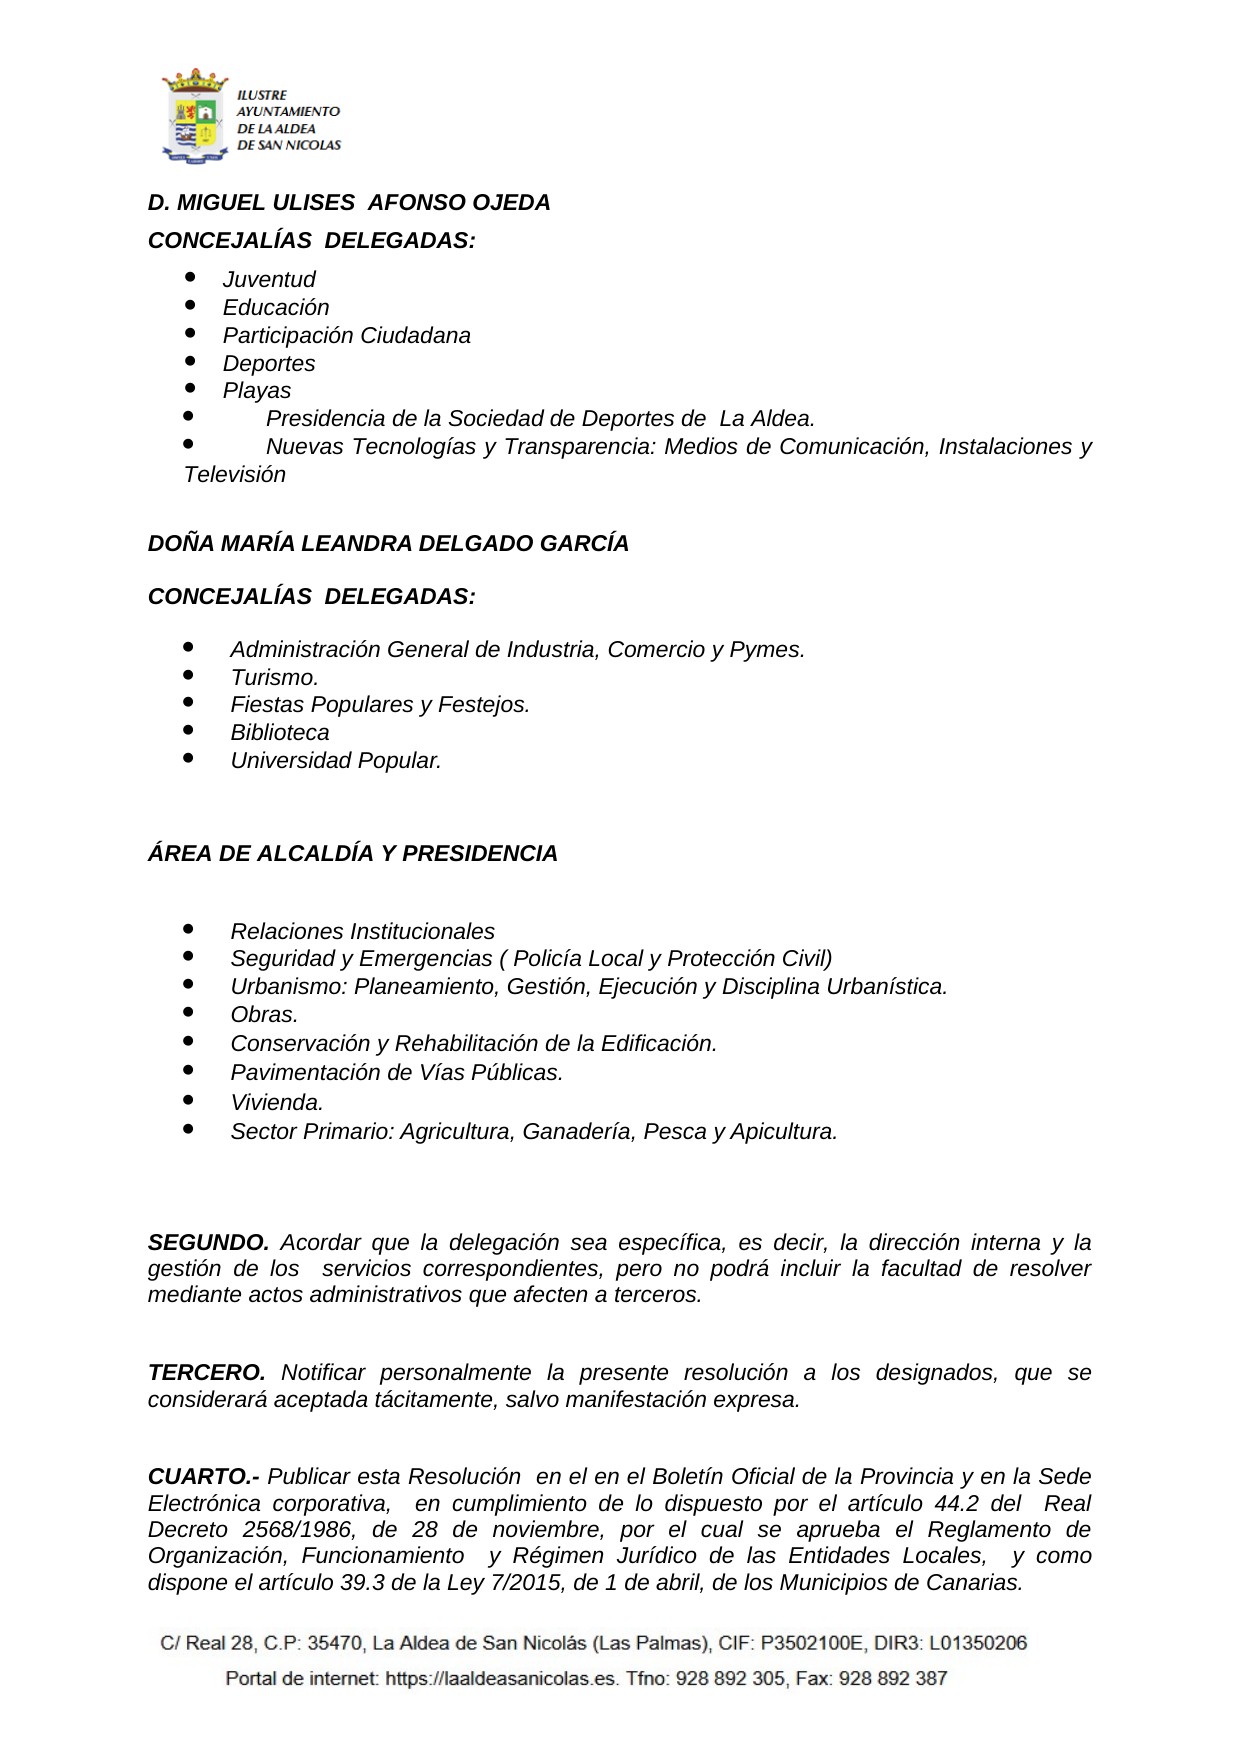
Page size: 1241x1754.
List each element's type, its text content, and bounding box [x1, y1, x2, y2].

picture [148, 60, 357, 172]
list Nuevas Tecnologías y Transparencia: Medios de Comunicación, Instalaciones y Televisión [183, 433, 1093, 487]
list Pavimentación de Vías Públicas. [183, 1059, 1093, 1087]
list Playas [185, 377, 1093, 405]
text TERCERO. Notificar personalmente la presente resolución a los designados, que se considerará aceptada tácitamente, salvo manifestación expresa. [148, 1359, 1093, 1412]
list Universidad Popular. [183, 747, 1093, 775]
text ÁREA DE ALCALDÍA Y PRESIDENCIA [148, 840, 1093, 866]
picture [149, 1627, 1034, 1694]
list Sector Primario: Agricultura, Ganadería, Pesca y Apicultura. [183, 1118, 1093, 1146]
list Obras. [183, 1001, 1093, 1029]
list Participación Ciudadana [185, 322, 1093, 349]
list Biblioteca [183, 719, 1093, 747]
list Relaciones Institucionales [183, 918, 1093, 945]
text CUARTO.- Publicar esta Resolución en el en el Boletín Oficial de la Provincia y en la Sede Electrónica corporativa, en cumplimiento de lo dispuesto por el artículo 44.2 del Real Decreto 2568/1986, de 28 de noviembre, por el cual se aprueba el Reglamento de Organización, Funcionamiento y Régimen Jurídico de las Entidades Locales, y como dispone el artículo 39.3 de la Ley 7/2015, de 1 de abril, de los Municipios de Canarias. [148, 1463, 1093, 1595]
list Vivienda. [183, 1088, 1093, 1116]
list Deportes [185, 349, 1093, 377]
list Urbanismo: Planeamiento, Gestión, Ejecución y Disciplina Urbanística. [183, 973, 1093, 1001]
list Fiestas Populares y Festejos. [183, 691, 1093, 719]
list Administración General de Industria, Comercio y Pymes. [183, 636, 1093, 663]
list Presidencia de la Sociedad de Deportes de La Aldea. [183, 405, 1093, 433]
text D. MIGUEL ULISES AFONSO OJEDA [148, 188, 1093, 215]
text DOÑA MARÍA LEANDRA DELGADO GARCÍA [148, 530, 1093, 557]
list Turismo. [183, 663, 1093, 691]
text SEGUNDO. Acordar que la delegación sea específica, es decir, la dirección interna y la gestión de los servicios correspondientes, pero no podrá incluir la facultad de resolver mediante actos administrativos que afecten a terceros. [148, 1229, 1093, 1308]
list Seguridad y Emergencias ( Policía Local y Protección Civil) [183, 945, 1093, 973]
text CONCEJALÍAS DELEGADAS: [148, 227, 1093, 254]
list Conservación y Rehabilitación de la Edificación. [183, 1030, 1093, 1058]
list Educación [185, 294, 1093, 322]
text CONCEJALÍAS DELEGADAS: [148, 583, 1093, 609]
list Juventud [185, 266, 1093, 294]
